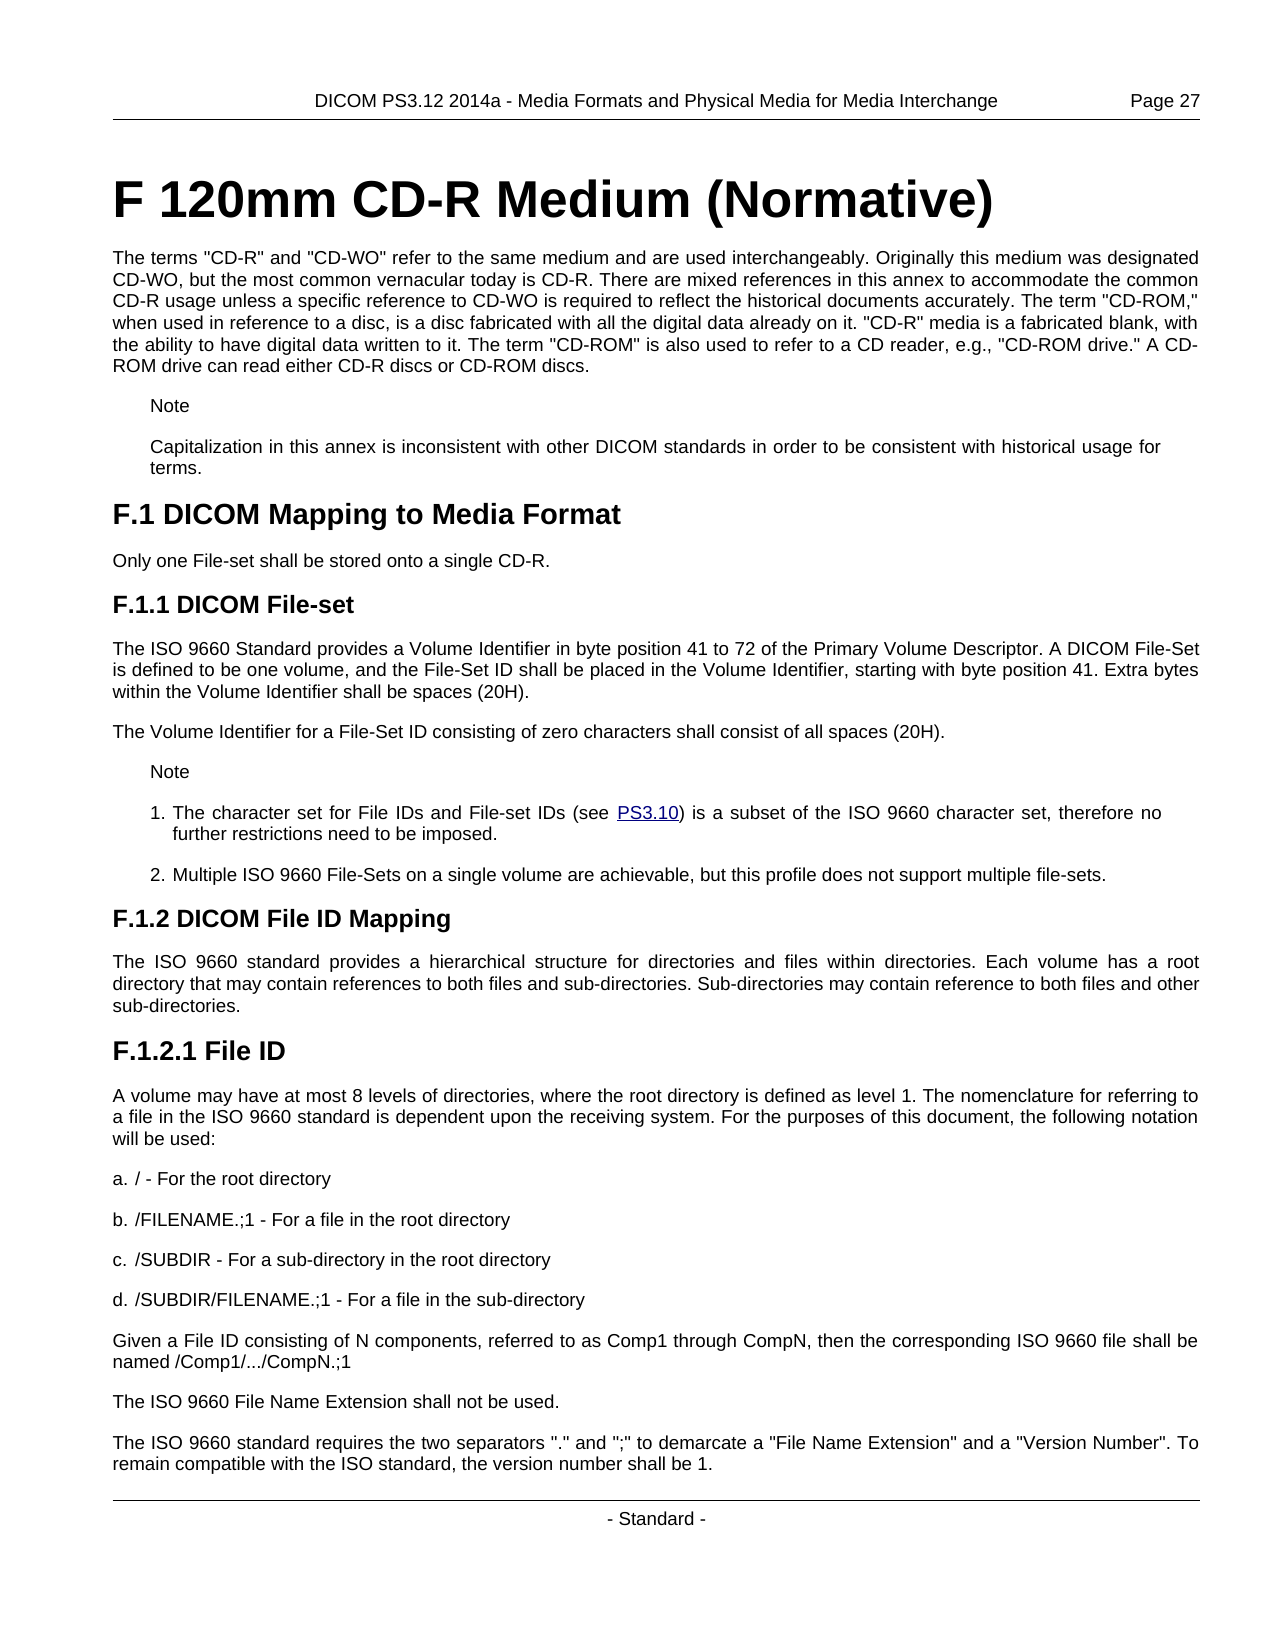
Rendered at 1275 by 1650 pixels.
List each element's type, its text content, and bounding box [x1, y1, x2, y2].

text F.1.1 DICOM File-set [112, 590, 1200, 619]
text A volume may have at most 8 levels of directories, where the root directory is defined as level 1. The nomenclature for referring to a file in the ISO 9660 standard is dependent upon the receiving system. For the purposes of this document, the following notation will be used: [112, 1085, 1200, 1149]
list /FILENAME.;1 - For a file in the root directory [112, 1208, 1200, 1230]
text F 120mm CD-R Medium (Normative) [112, 169, 1200, 228]
list The character set for File IDs and File-set IDs (see PS3.10) is a subset of the ISO 9660 character set, therefore no further restrictions need to be imposed. [150, 802, 1162, 845]
text The Volume Identifier for a File-Set ID consisting of zero characters shall consist of all spaces (20H). [112, 721, 1200, 742]
text F.1 DICOM Mapping to Media Format [112, 497, 1200, 531]
text The ISO 9660 Standard provides a Volume Identifier in byte position 41 to 72 of the Primary Volume Descriptor. A DICOM File-Set is defined to be one volume, and the File-Set ID shall be placed in the Volume Identifier, starting with byte position 41. Extra bytes within the Volume Identifier shall be spaces (20H). [112, 637, 1200, 702]
list /SUBDIR/FILENAME.;1 - For a file in the sub-directory [112, 1289, 1200, 1311]
text Capitalization in this annex is inconsistent with other DICOM standards in order to be consistent with historical usage for terms. [150, 436, 1162, 479]
list Multiple ISO 9660 File-Sets on a single volume are achievable, but this profile does not support multiple file-sets. [150, 863, 1162, 885]
text Note [150, 395, 1162, 417]
text Given a File ID consisting of N components, referred to as Comp1 through CompN, then the corresponding ISO 9660 file shall be named /Comp1/.../CompN.;1 [112, 1329, 1200, 1372]
text Note [150, 761, 1162, 783]
list /SUBDIR - For a sub-directory in the root directory [112, 1249, 1200, 1270]
text F.1.2.1 File ID [112, 1035, 1200, 1066]
text The ISO 9660 File Name Extension shall not be used. [112, 1391, 1200, 1413]
list / - For the root directory [112, 1168, 1200, 1190]
text F.1.2 DICOM File ID Mapping [112, 904, 1200, 932]
text The terms "CD-R" and "CD-WO" refer to the same medium and are used interchangeably. Originally this medium was designated CD-WO, but the most common vernacular today is CD-R. There are mixed references in this annex to accommodate the common CD-R usage unless a specific reference to CD-WO is required to reflect the historical documents accurately. The term "CD-ROM," when used in reference to a disc, is a disc fabricated with all the digital data already on it. "CD-R" media is a fabricated blank, with the ability to have digital data written to it. The term "CD-ROM" is also used to refer to a CD reader, e.g., "CD-ROM drive." A CD-ROM drive can read either CD-R discs or CD-ROM discs. [112, 247, 1200, 376]
text The ISO 9660 standard requires the two separators "." and ";" to demarcate a "File Name Extension" and a "Version Number". To remain compatible with the ISO standard, the version number shall be 1. [112, 1432, 1200, 1475]
text Only one File-set shall be stored onto a single CD-R. [112, 550, 1200, 571]
text The ISO 9660 standard provides a hierarchical structure for directories and files within directories. Each volume has a root directory that may contain references to both files and sub-directories. Sub-directories may contain reference to both files and other sub-directories. [112, 951, 1200, 1016]
